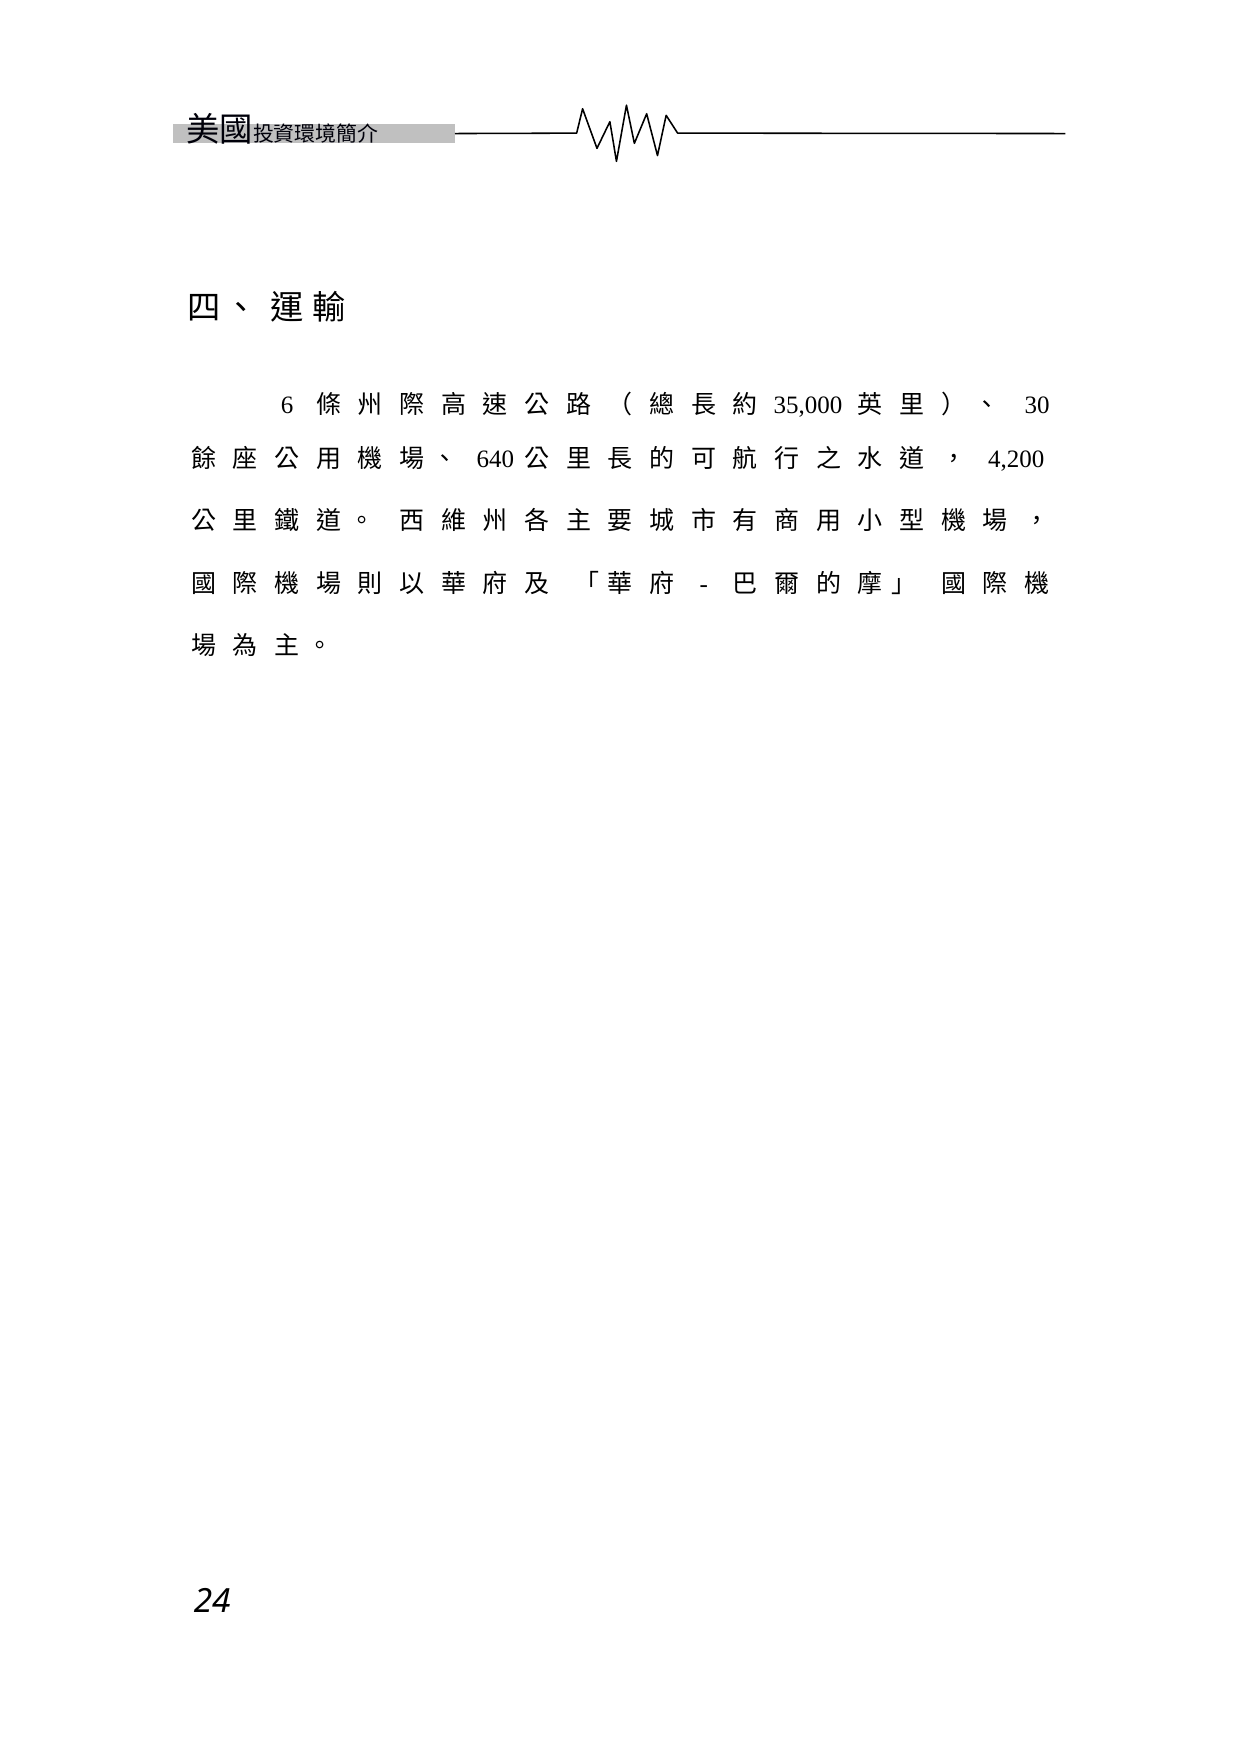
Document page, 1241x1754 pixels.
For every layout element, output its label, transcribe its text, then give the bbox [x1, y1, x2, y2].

text 6條州際高速公路（總長約35,000英里）、30餘座公用機場、640公里長的可航行之水道，4,200公里鐵道。西維州各主要城市有商用小型機場，國際機場則以華府及「華府-巴爾的摩」國際機場為主。 [183, 352, 1058, 665]
text 四、運輸 [183, 263, 1058, 326]
